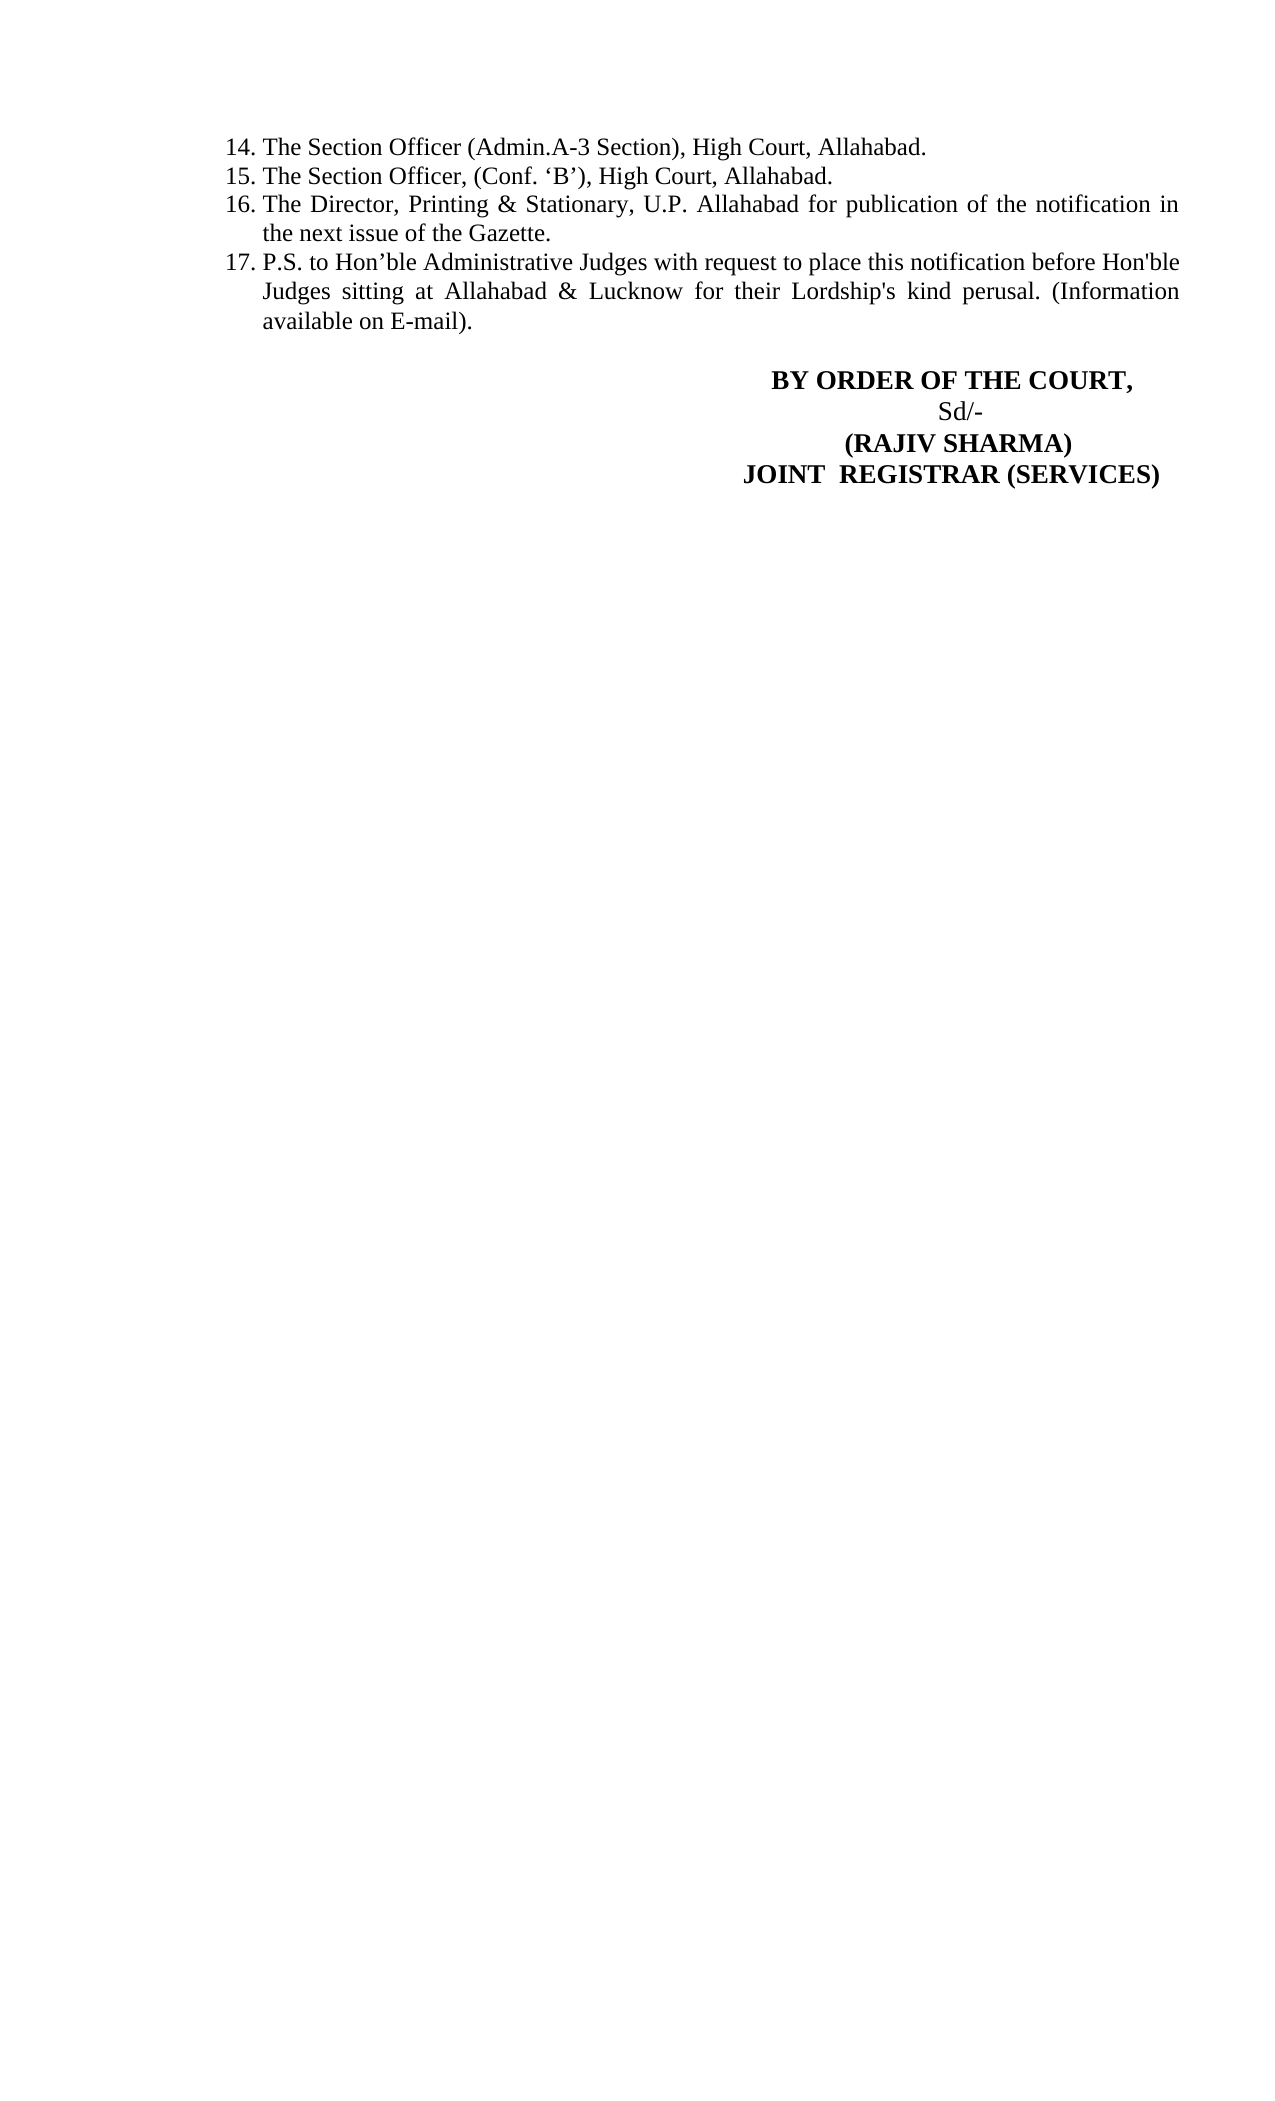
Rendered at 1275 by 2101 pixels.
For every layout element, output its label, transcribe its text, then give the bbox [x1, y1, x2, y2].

list P.S. to Hon’ble Administrative Judges with request to place this notification before Hon'ble Judges sitting at Allahabad & Lucknow for their Lordship's kind perusal. (Information available on E-mail). [225, 247, 1181, 336]
list The Director, Printing & Stationary, U.P. Allahabad for publication of the notification in the next issue of the Gazette. [225, 189, 1181, 247]
list The Section Officer (Admin.A-3 Section), High Court, Allahabad. [225, 132, 1181, 161]
text Sd/- [187, 396, 1182, 427]
text (RAJIV SHARMA) [187, 427, 1181, 458]
list The Section Officer, (Conf. ‘B’), High Court, Allahabad. [225, 161, 1181, 189]
text JOINT REGISTRAR (SERVICES) [187, 458, 1181, 489]
list BY ORDER OF THE COURT, [187, 364, 1181, 396]
